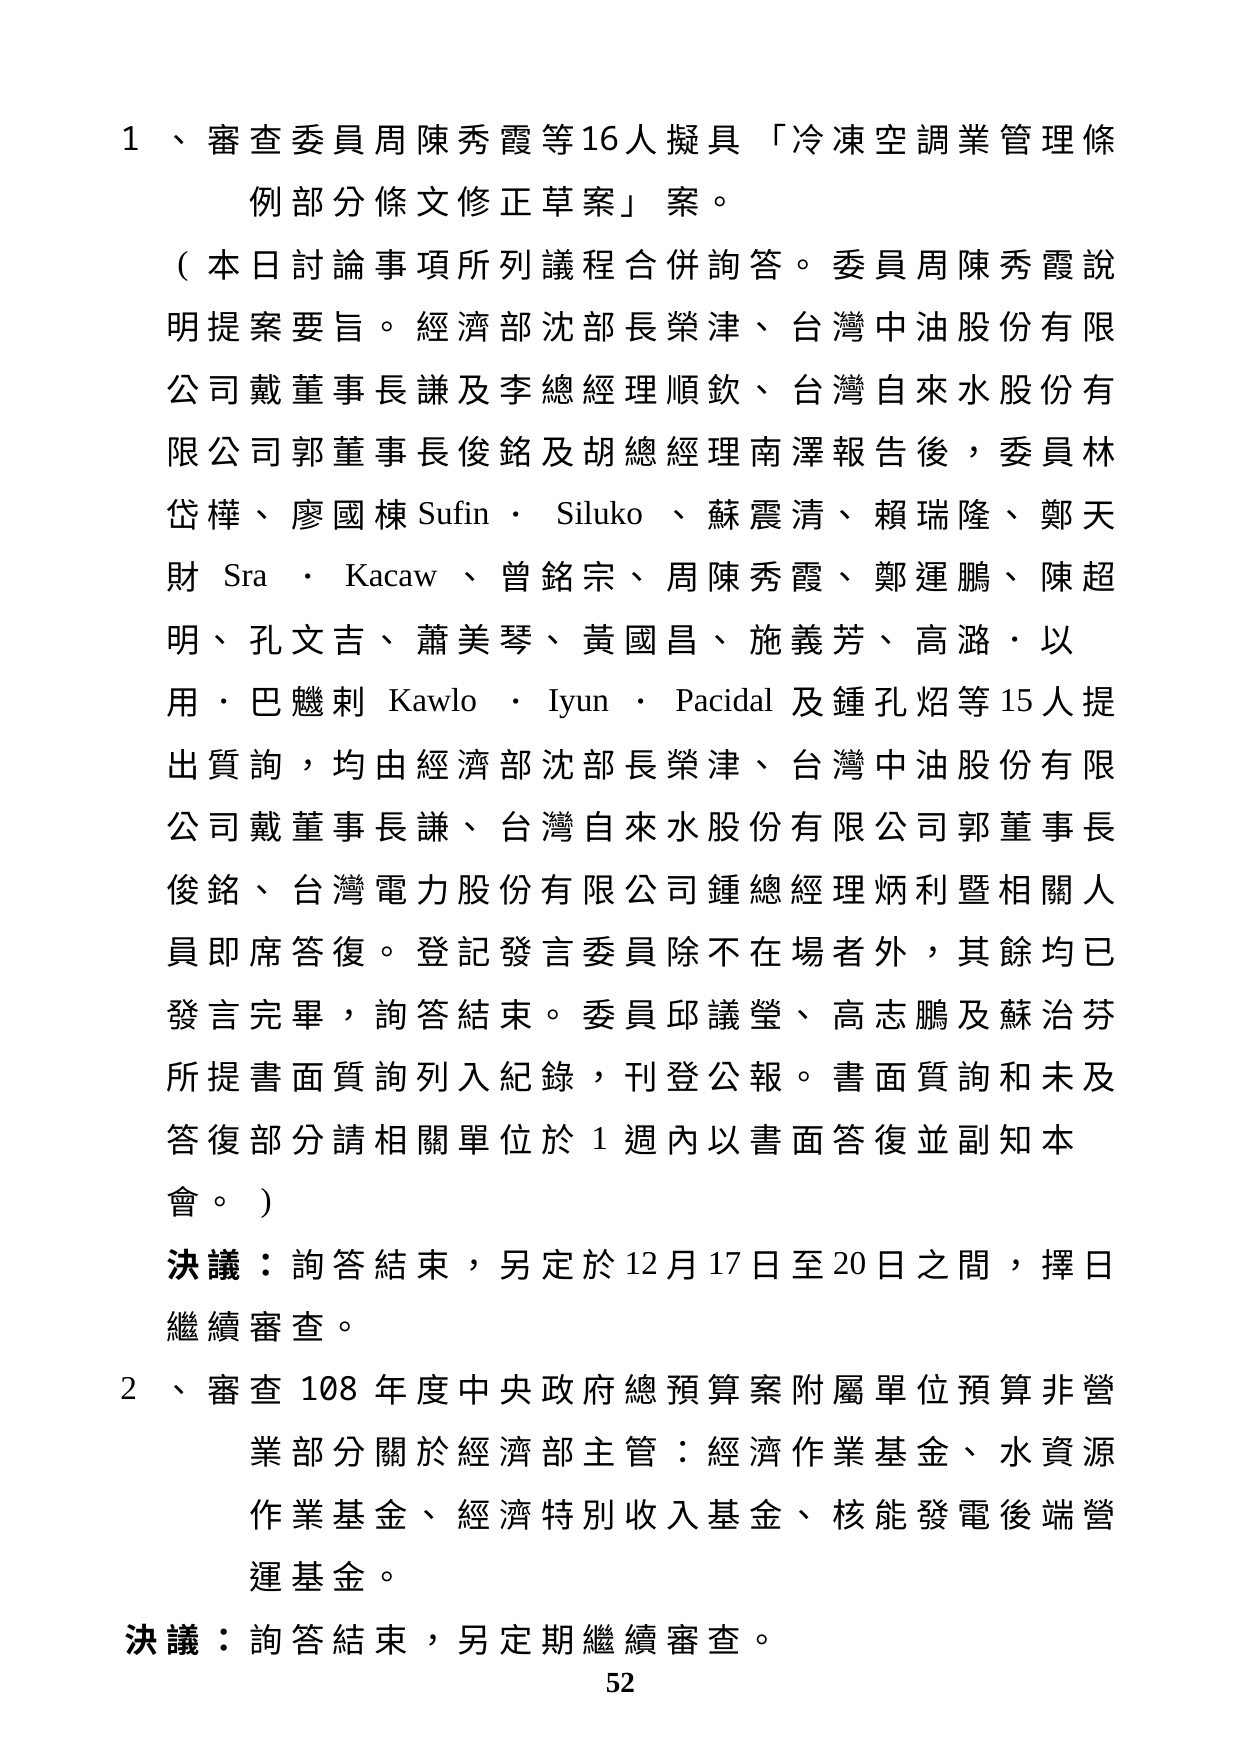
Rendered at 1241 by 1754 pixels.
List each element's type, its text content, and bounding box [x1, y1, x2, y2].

list 審查108年度中央政府總預算案附屬單位預算非營業部分關於經濟部主管：經濟作業基金、水資源作業基金、經濟特別收入基金、核能發電後端營運基金。 [120, 1346, 1120, 1596]
text (本日討論事項所列議程合併詢答。委員周陳秀霞說明提案要旨。經濟部沈部長榮津、台灣中油股份有限公司戴董事長謙及李總經理順欽、台灣自來水股份有限公司郭董事長俊銘及胡總經理南澤報告後，委員林岱樺、廖國棟Sufin．Siluko、蘇震清、賴瑞隆、鄭天財Sra．Kacaw、曾銘宗、周陳秀霞、鄭運鵬、陳超明、孔文吉、蕭美琴、黃國昌、施義芳、高潞．以用．巴魕剌Kawlo．Iyun．Pacidal及鍾孔炤等15人提出質詢，均由經濟部沈部長榮津、台灣中油股份有限公司戴董事長謙、台灣自來水股份有限公司郭董事長俊銘、台灣電力股份有限公司鍾總經理炳利暨相關人員即席答復。登記發言委員除不在場者外，其餘均已發言完畢，詢答結束。委員邱議瑩、高志鵬及蘇治芬所提書面質詢列入紀錄，刊登公報。書面質詢和未及答復部分請相關單位於1週內以書面答復並副知本會。) [141, 221, 1120, 1221]
text 決議：詢答結束，另定期繼續審查。 [120, 1596, 1120, 1658]
list 審查委員周陳秀霞等16人擬具「冷凍空調業管理條例部分條文修正草案」案。 [120, 96, 1120, 221]
text 決議：詢答結束，另定於12月17日至20日之間，擇日繼續審查。 [141, 1221, 1120, 1346]
